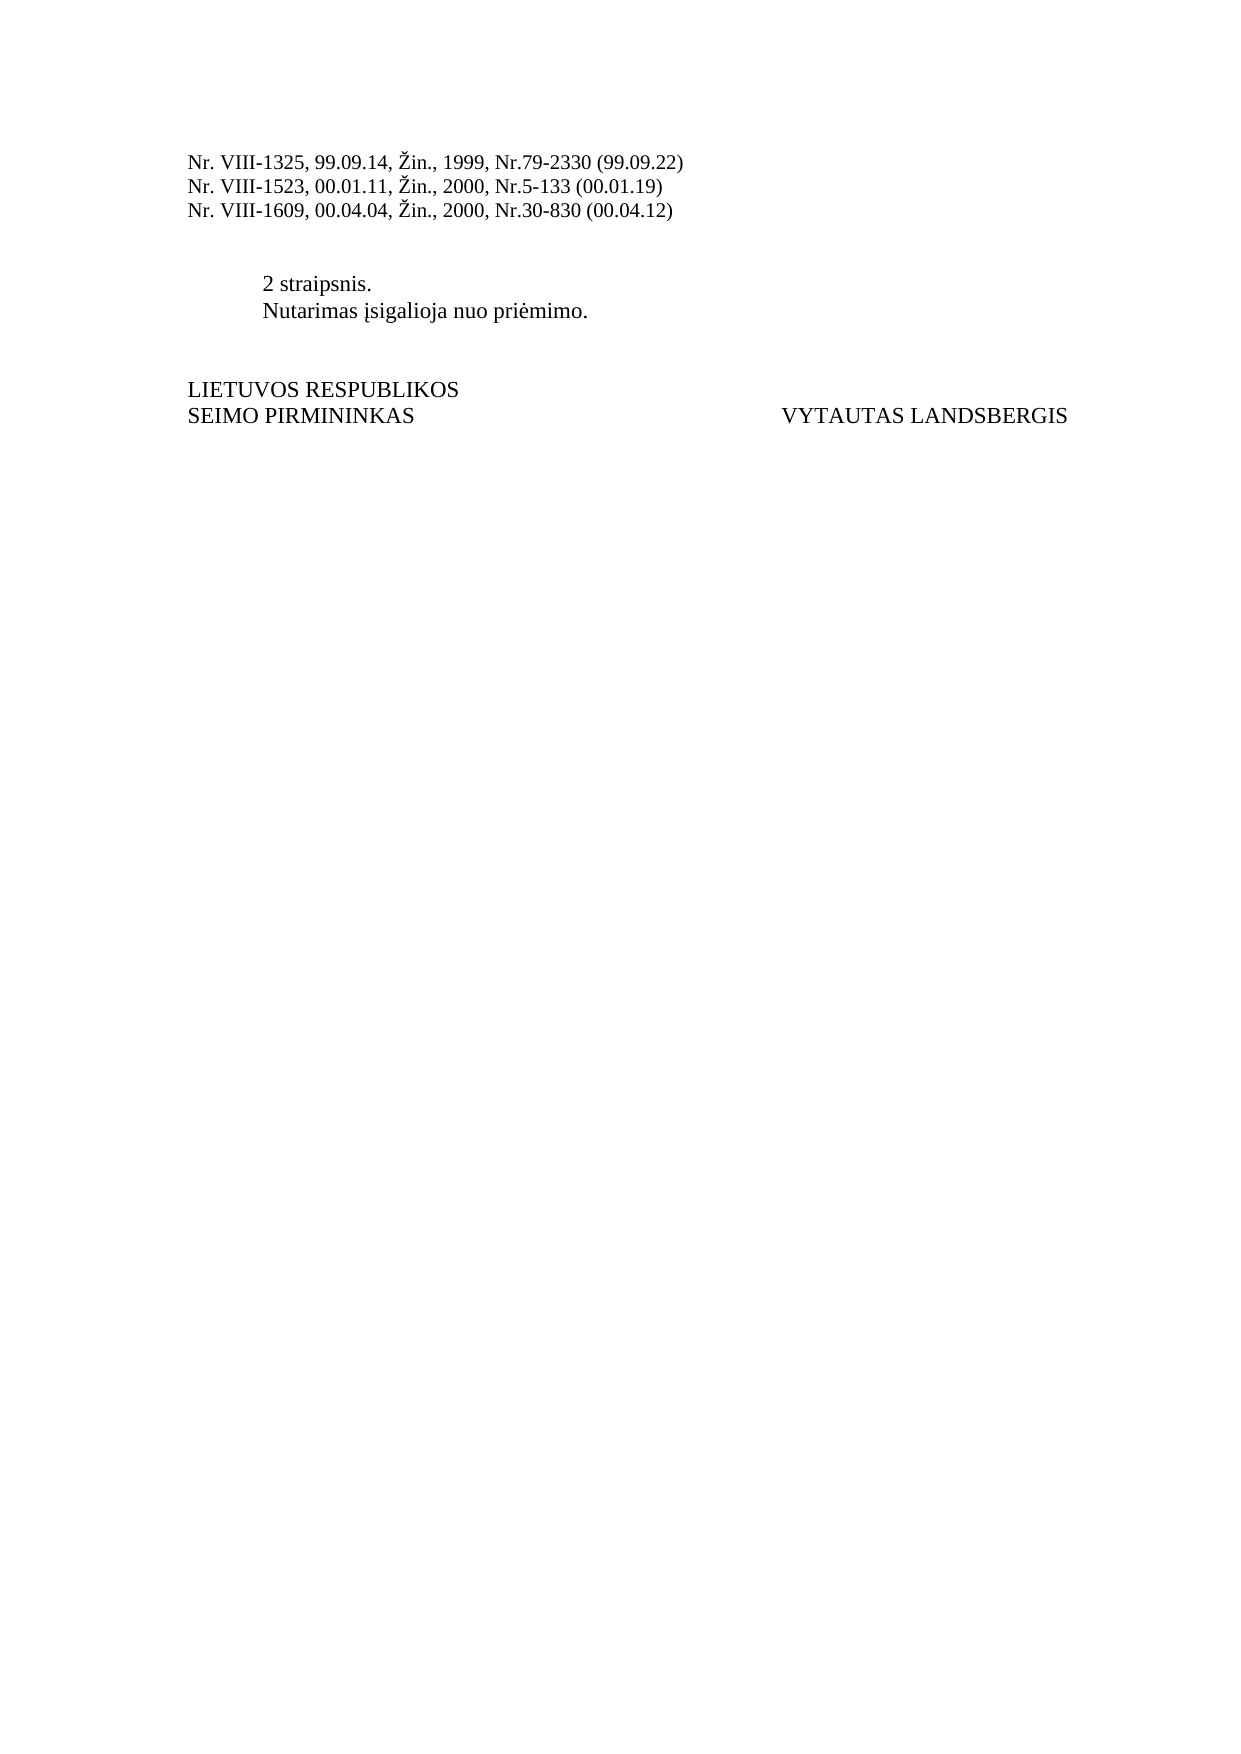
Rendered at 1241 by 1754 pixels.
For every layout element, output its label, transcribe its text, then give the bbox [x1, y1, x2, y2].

text Nutarimas įsigalioja nuo priėmimo. [187, 297, 1132, 323]
text Nr. VIII-1523, 00.01.11, Žin., 2000, Nr.5-133 (00.01.19) [187, 174, 1132, 198]
text Nr. VIII-1609, 00.04.04, Žin., 2000, Nr.30-830 (00.04.12) [187, 198, 1053, 222]
text LIETUVOS RESPUBLIKOS [187, 376, 1132, 402]
text Nr. VIII-1325, 99.09.14, Žin., 1999, Nr.79-2330 (99.09.22) [187, 150, 1132, 174]
text SEIMO PIRMININKAS VYTAUTAS LANDSBERGIS [187, 402, 1132, 428]
text 2 straipsnis. [187, 270, 1132, 297]
